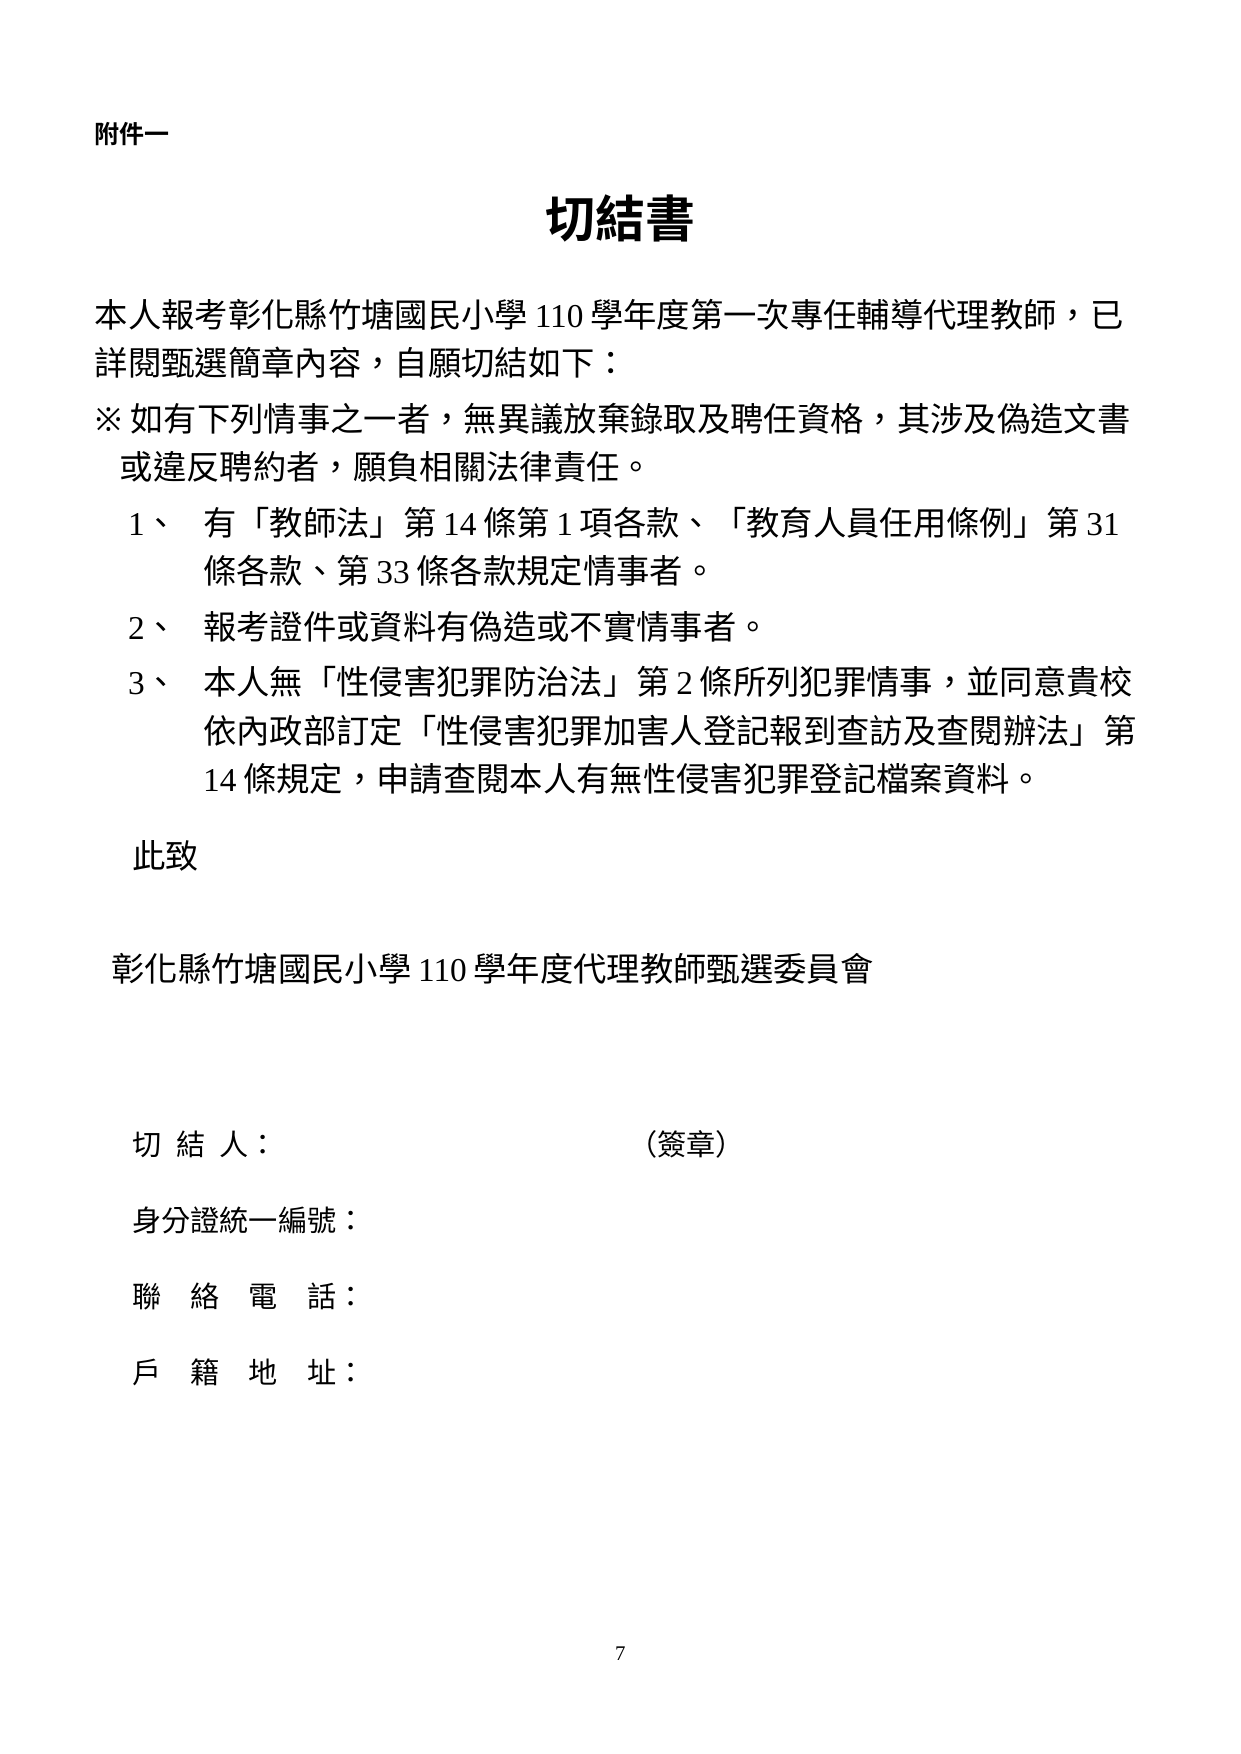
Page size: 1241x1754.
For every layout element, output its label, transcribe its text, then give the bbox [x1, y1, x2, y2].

list 有「教師法」第14條第1項各款、「教育人員任用條例」第31條各款、第33條各款規定情事者。 [128, 496, 1146, 593]
text 本人報考彰化縣竹塘國民小學110學年度第一次專任輔導代理教師，已詳閱甄選簡章內容，自願切結如下： [94, 288, 1146, 385]
text 戶 籍 地 址： [132, 1349, 1146, 1392]
text 身分證統一編號： [132, 1198, 1146, 1240]
list 如有下列情事之一者，無異議放棄錄取及聘任資格，其涉及偽造文書或違反聘約者，願負相關法律責任。 [94, 392, 1146, 489]
text 聯 絡 電 話： [132, 1274, 1146, 1316]
text 切 結 人： （簽章） [132, 1122, 1146, 1164]
text 此致 [132, 829, 1146, 878]
text 切結書 [94, 180, 1146, 252]
list 本人無「性侵害犯罪防治法」第2條所列犯罪情事，並同意貴校依內政部訂定「性侵害犯罪加害人登記報到查訪及查閱辦法」第14條規定，申請查閱本人有無性侵害犯罪登記檔案資料。 [128, 656, 1146, 801]
list 報考證件或資料有偽造或不實情事者。 [128, 600, 1146, 649]
text 附件一 [94, 115, 1146, 151]
text 彰化縣竹塘國民小學110學年度代理教師甄選委員會 [94, 925, 1146, 988]
